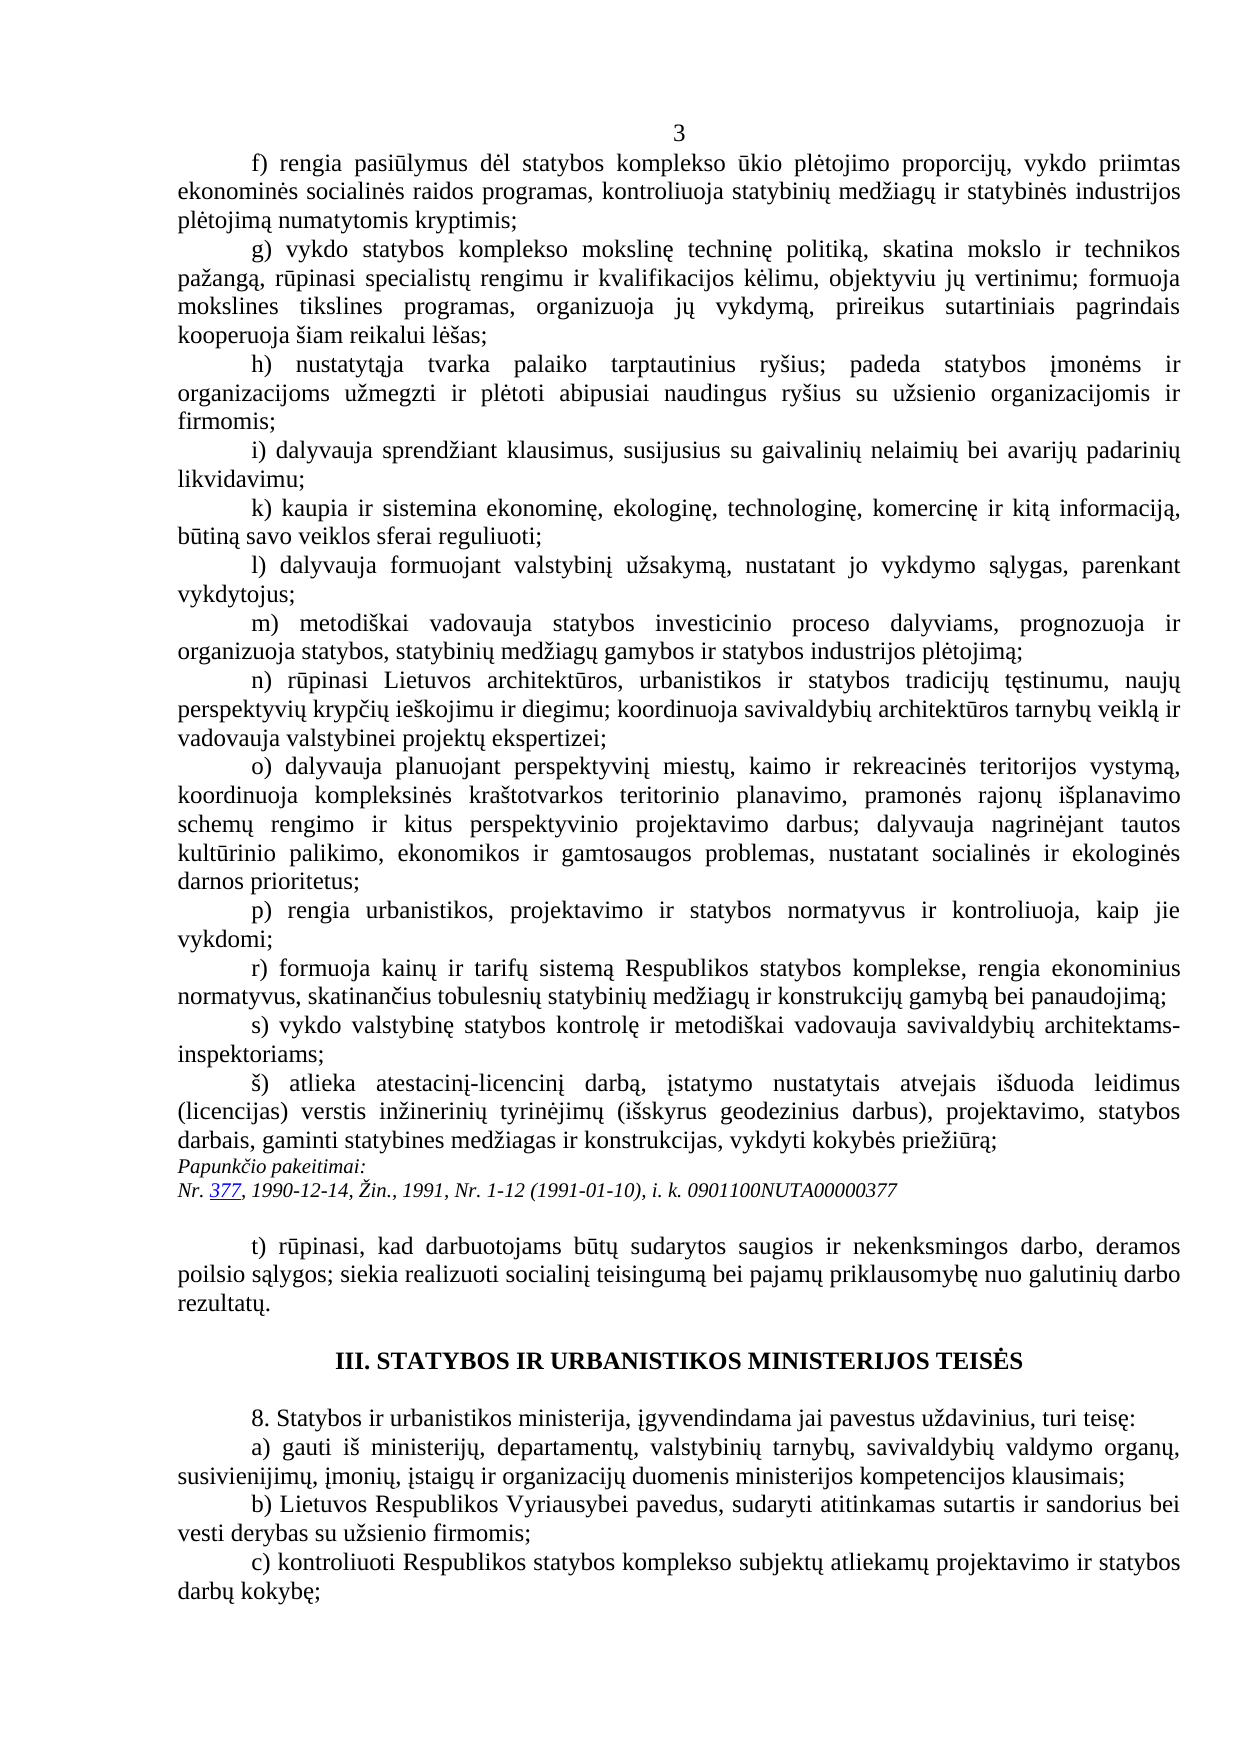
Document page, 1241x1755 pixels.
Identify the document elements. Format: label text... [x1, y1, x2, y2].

text š) atlieka atestacinį-licencinį darbą, įstatymo nustatytais atvejais išduoda leidimus (licencijas) verstis inžinerinių tyrinėjimų (išskyrus geodezinius darbus), projektavimo, statybos darbais, gaminti statybines medžiagas ir konstrukcijas, vykdyti kokybės priežiūrą; [177, 1068, 1181, 1154]
text k) kaupia ir sistemina ekonominę, ekologinę, technologinę, komercinę ir kitą informaciją, būtiną savo veiklos sferai reguliuoti; [177, 493, 1181, 550]
text b) Lietuvos Respublikos Vyriausybei pavedus, sudaryti atitinkamas sutartis ir sandorius bei vesti derybas su užsienio firmomis; [177, 1489, 1181, 1547]
text t) rūpinasi, kad darbuotojams būtų sudarytos saugios ir nekenksmingos darbo, deramos poilsio sąlygos; siekia realizuoti socialinį teisingumą bei pajamų priklausomybę nuo galutinių darbo rezultatų. [177, 1231, 1181, 1317]
text o) dalyvauja planuojant perspektyvinį miestų, kaimo ir rekreacinės teritorijos vystymą, koordinuoja kompleksinės kraštotvarkos teritorinio planavimo, pramonės rajonų išplanavimo schemų rengimo ir kitus perspektyvinio projektavimo darbus; dalyvauja nagrinėjant tautos kultūrinio palikimo, ekonomikos ir gamtosaugos problemas, nustatant socialinės ir ekologinės darnos prioritetus; [177, 751, 1181, 895]
text m) metodiškai vadovauja statybos investicinio proceso dalyviams, prognozuoja ir organizuoja statybos, statybinių medžiagų gamybos ir statybos industrijos plėtojimą; [177, 608, 1181, 665]
text p) rengia urbanistikos, projektavimo ir statybos normatyvus ir kontroliuoja, kaip jie vykdomi; [177, 895, 1181, 953]
text f) rengia pasiūlymus dėl statybos komplekso ūkio plėtojimo proporcijų, vykdo priimtas ekonominės socialinės raidos programas, kontroliuoja statybinių medžiagų ir statybinės industrijos plėtojimą numatytomis kryptimis; [177, 148, 1181, 234]
text Papunkčio pakeitimai: [177, 1154, 1181, 1178]
text c) kontroliuoti Respublikos statybos komplekso subjektų atliekamų projektavimo ir statybos darbų kokybę; [177, 1547, 1181, 1604]
text s) vykdo valstybinę statybos kontrolę ir metodiškai vadovauja savivaldybių architektams-inspektoriams; [177, 1010, 1181, 1068]
text g) vykdo statybos komplekso mokslinę techninę politiką, skatina mokslo ir technikos pažangą, rūpinasi specialistų rengimu ir kvalifikacijos kėlimu, objektyviu jų vertinimu; formuoja mokslines tikslines programas, organizuoja jų vykdymą, prireikus sutartiniais pagrindais kooperuoja šiam reikalui lėšas; [177, 234, 1181, 349]
text III. Statybos ir urbanistikos ministerijos teisės [177, 1346, 1181, 1374]
text h) nustatytąja tvarka palaiko tarptautinius ryšius; padeda statybos įmonėms ir organizacijoms užmegzti ir plėtoti abipusiai naudingus ryšius su užsienio organizacijomis ir firmomis; [177, 349, 1181, 435]
text l) dalyvauja formuojant valstybinį užsakymą, nustatant jo vykdymo sąlygas, parenkant vykdytojus; [177, 550, 1181, 608]
text n) rūpinasi Lietuvos architektūros, urbanistikos ir statybos tradicijų tęstinumu, naujų perspektyvių krypčių ieškojimu ir diegimu; koordinuoja savivaldybių architektūros tarnybų veiklą ir vadovauja valstybinei projektų ekspertizei; [177, 665, 1181, 751]
text i) dalyvauja sprendžiant klausimus, susijusius su gaivalinių nelaimių bei avarijų padarinių likvidavimu; [177, 435, 1181, 493]
text r) formuoja kainų ir tarifų sistemą Respublikos statybos komplekse, rengia ekonominius normatyvus, skatinančius tobulesnių statybinių medžiagų ir konstrukcijų gamybą bei panaudojimą; [177, 953, 1181, 1010]
text 8. Statybos ir urbanistikos ministerija, įgyvendindama jai pavestus uždavinius, turi teisę: [177, 1403, 1181, 1432]
text a) gauti iš ministerijų, departamentų, valstybinių tarnybų, savivaldybių valdymo organų, susivienijimų, įmonių, įstaigų ir organizacijų duomenis ministerijos kompetencijos klausimais; [177, 1432, 1181, 1489]
text Nr. 377, 1990-12-14, Žin., 1991, Nr. 1-12 (1991-01-10), i. k. 0901100NUTA00000377 [177, 1178, 1181, 1202]
